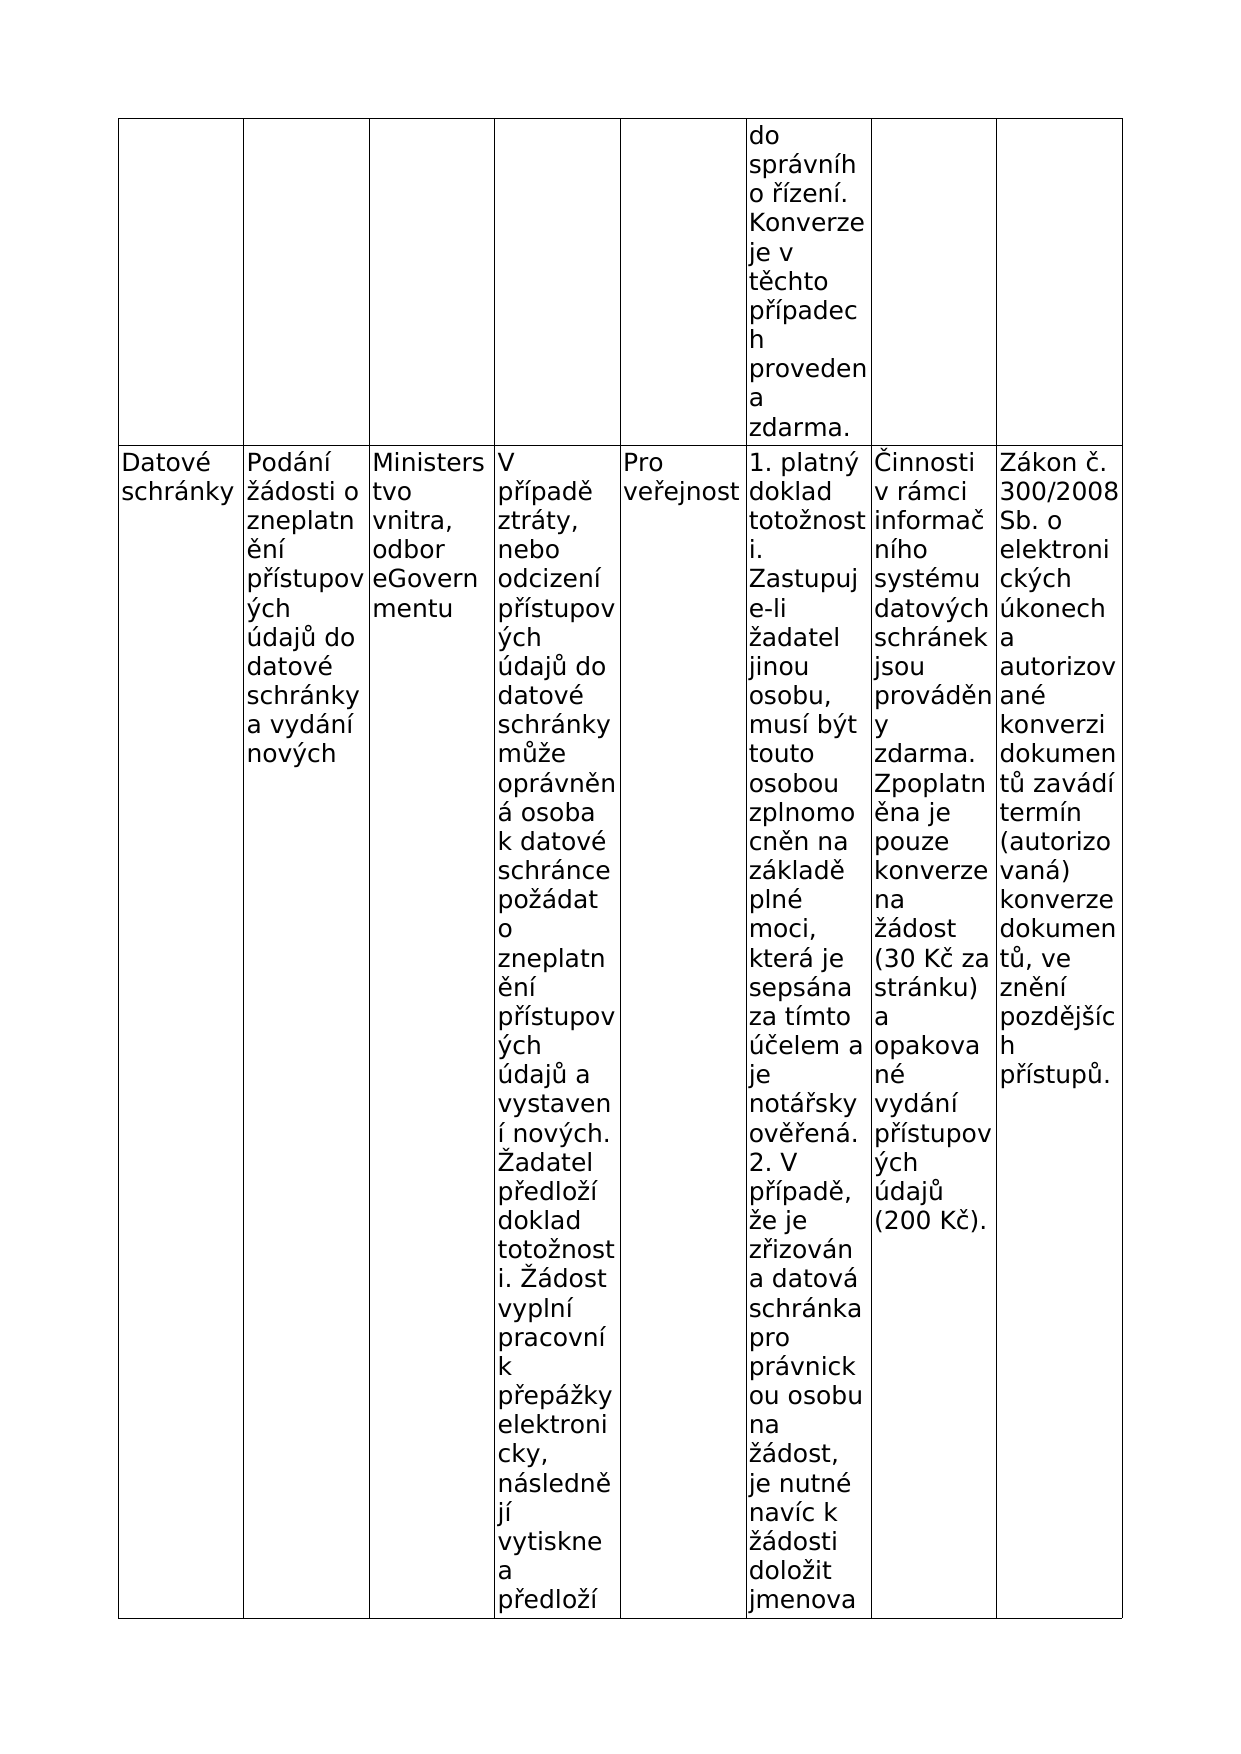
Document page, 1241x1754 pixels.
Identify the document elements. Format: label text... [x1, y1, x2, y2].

table_cell [621, 119, 746, 445]
table_cell do správního řízení. Konverze je v těchto případech provedena zdarma. [747, 119, 871, 445]
table_cell Činnosti v rámci informačního systému datových schránek jsou prováděny zdarma. Zpoplatněna je pouze konverze na žádost (30 Kč za stránku) a opakované vydání přístupových údajů (200 Kč). [872, 446, 996, 1617]
table_cell [872, 119, 996, 445]
table_cell Zákon č. 300/2008 Sb. o elektronických úkonech a autorizované konverzi dokumentů zavádí termín (autorizovaná) konverze dokumentů, ve znění pozdějších přístupů. [997, 446, 1122, 1617]
table_cell 1. platný doklad totožnosti. Zastupuje-li žadatel jinou osobu, musí být touto osobou zplnomocněn na základě plné moci, která je sepsána za tímto účelem a je notářsky ověřená. 2. V případě, že je zřizována datová schránka pro právnickou osobu na žádost, je nutné navíc k žádosti doložit jmenova [747, 446, 871, 1617]
table_cell Datové schránky [119, 446, 243, 1617]
table_cell Ministerstvo vnitra, odbor eGovernmentu [370, 446, 494, 1617]
table_cell [495, 119, 620, 445]
table_cell [244, 119, 369, 445]
table_cell V případě ztráty, nebo odcizení přístupových údajů do datové schránky může oprávněná osoba k datové schránce požádat o zneplatnění přístupových údajů a vystavení nových. Žadatel předloží doklad totožnosti. Žádost vyplní pracovník přepážky elektronicky, následně jí vytiskne a předloží [495, 446, 620, 1617]
table_cell [119, 119, 243, 445]
table_cell [370, 119, 494, 445]
table_cell Podání žádosti o zneplatnění přístupových údajů do datové schránky a vydání nových [244, 446, 369, 1617]
table_cell [997, 119, 1122, 445]
table_cell Pro veřejnost [621, 446, 746, 1617]
